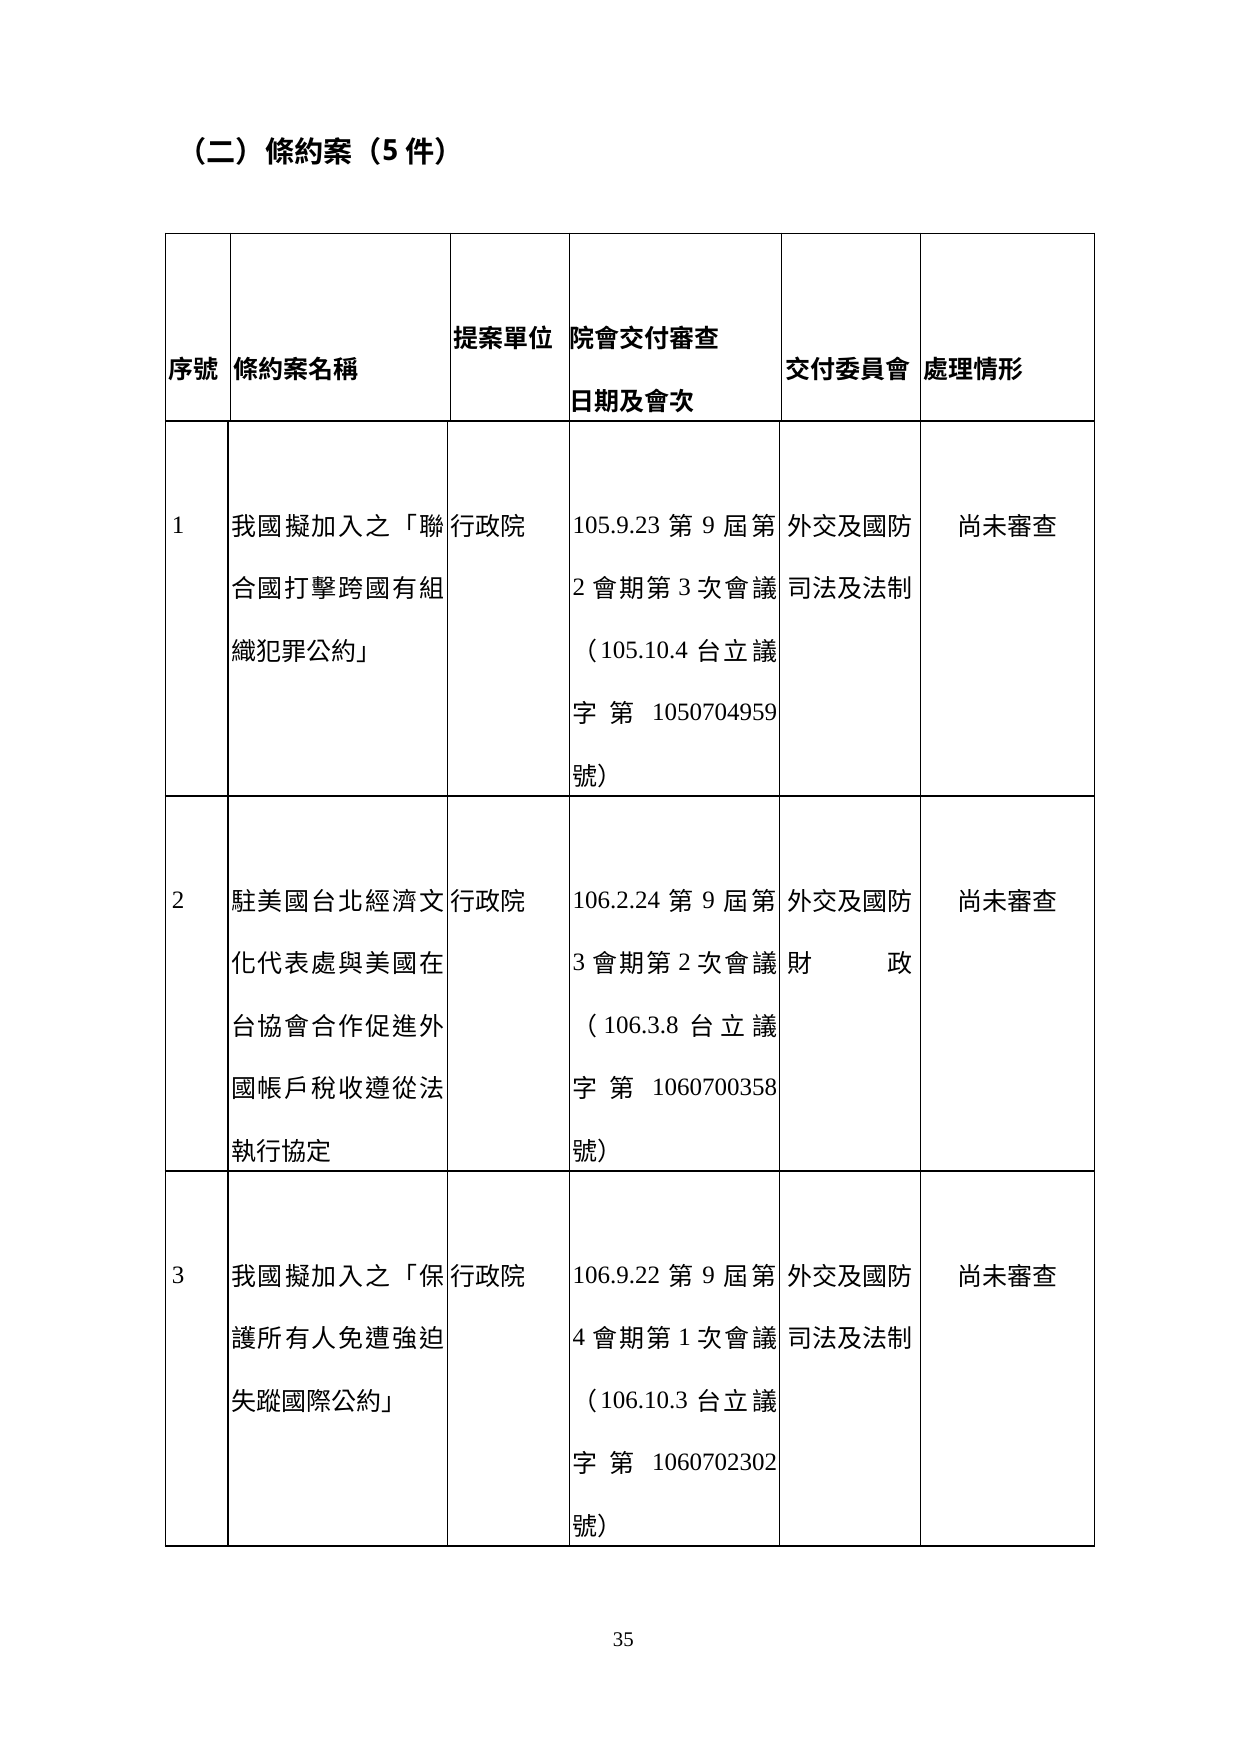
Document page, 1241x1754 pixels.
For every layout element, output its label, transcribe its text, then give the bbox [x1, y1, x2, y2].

table_cell 駐美國台北經濟文化代表處與美國在台協會合作促進外國帳戶稅收遵從法執行協定 [229, 797, 447, 1170]
table_cell 外交及國防財 政 [780, 797, 920, 1170]
table_cell 我國擬加入之「聯合國打擊跨國有組織犯罪公約」 [229, 422, 447, 795]
table_cell 尚未審查 [921, 1172, 1094, 1545]
table_cell 106.2.24第9屆第3會期第2次會議（106.3.8台立議字第1060700358號） [570, 797, 779, 1170]
table_header 序號 [166, 234, 230, 420]
table_header 處理情形 [921, 234, 1094, 420]
table_cell [166, 797, 227, 1170]
table_cell 行政院 [448, 797, 569, 1170]
table_cell [166, 422, 227, 795]
table_header 交付委員會 [782, 234, 920, 420]
table_cell 外交及國防 司法及法制 [780, 1172, 920, 1545]
table_cell 外交及國防 司法及法制 [780, 422, 920, 795]
table_cell 105.9.23第9屆第2會期第3次會議（105.10.4台立議字第1050704959號） [570, 422, 779, 795]
table_cell [166, 1172, 227, 1545]
table_header 條約案名稱 [231, 234, 450, 420]
table_cell 行政院 [448, 422, 569, 795]
table_header 院會交付審查 日期及會次 [570, 234, 781, 420]
table_cell 106.9.22第9屆第4會期第1次會議（106.10.3台立議字第1060702302號） [570, 1172, 779, 1545]
table_cell 尚未審查 [921, 797, 1094, 1170]
table_cell 尚未審查 [921, 422, 1094, 795]
table_header 提案單位 [451, 234, 569, 420]
table_cell 我國擬加入之「保護所有人免遭強迫失蹤國際公約」 [229, 1172, 447, 1545]
table_cell 行政院 [448, 1172, 569, 1545]
subtitle （二）條約案（5件） [177, 108, 1106, 170]
